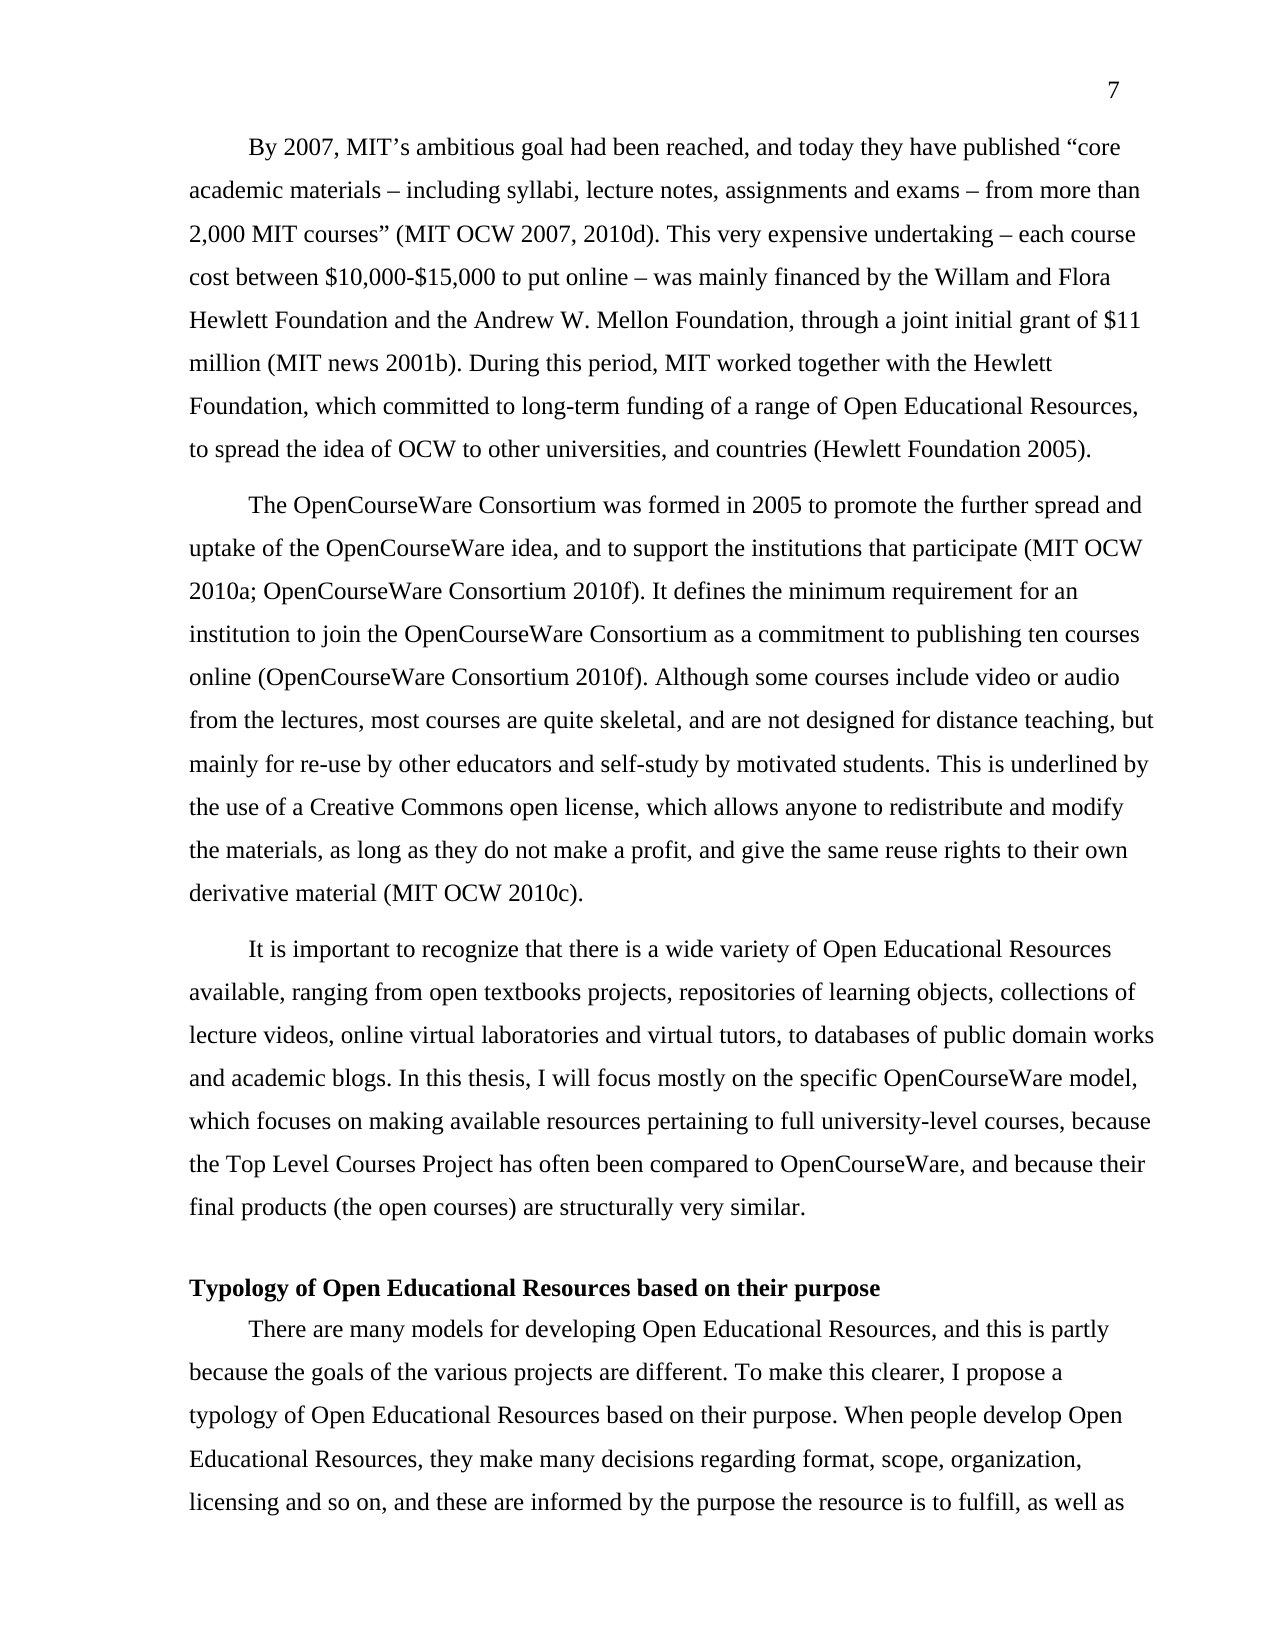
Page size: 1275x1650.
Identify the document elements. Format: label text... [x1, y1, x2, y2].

text By 2007, MIT’s ambitious goal had been reached, and today they have published “core academic materials – including syllabi, lecture notes, assignments and exams – from more than 2,000 MIT courses” (MIT OCW 2007, 2010d). This very expensive undertaking – each course cost between $10,000-$15,000 to put online – was mainly financed by the Willam and Flora Hewlett Foundation and the Andrew W. Mellon Foundation, through a joint initial grant of $11 million (MIT news 2001b). During this period, MIT worked together with the Hewlett Foundation, which committed to long-term funding of a range of Open Educational Resources, to spread the idea of OCW to other universities, and countries (Hewlett Foundation 2005). [189, 132, 1157, 463]
text It is important to recognize that there is a wide variety of Open Educational Resources available, ranging from open textbooks projects, repositories of learning objects, collections of lecture videos, online virtual laboratories and virtual tutors, to databases of public domain works and academic blogs. In this thesis, I will focus mostly on the specific OpenCourseWare model, which focuses on making available resources pertaining to full university-level courses, because the Top Level Courses Project has often been compared to OpenCourseWare, and because their final products (the open courses) are structurally very similar. [189, 934, 1157, 1221]
text There are many models for developing Open Educational Resources, and this is partly because the goals of the various projects are different. To make this clearer, I propose a typology of Open Educational Resources based on their purpose. When people develop Open Educational Resources, they make many decisions regarding format, scope, organization, licensing and so on, and these are informed by the purpose the resource is to fulfill, as well as [189, 1314, 1157, 1516]
text The OpenCourseWare Consortium was formed in 2005 to promote the further spread and uptake of the OpenCourseWare idea, and to support the institutions that participate (MIT OCW 2010a; OpenCourseWare Consortium 2010f). It defines the minimum requirement for an institution to join the OpenCourseWare Consortium as a commitment to publishing ten courses online (OpenCourseWare Consortium 2010f). Although some courses include video or audio from the lectures, most courses are quite skeletal, and are not designed for distance teaching, but mainly for re-use by other educators and self-study by motivated students. This is underlined by the use of a Creative Commons open license, which allows anyone to redistribute and modify the materials, as long as they do not make a profit, and give the same reuse rights to their own derivative material (MIT OCW 2010c). [189, 490, 1157, 907]
subtitle Typology of Open Educational Resources based on their purpose [189, 1273, 1157, 1302]
